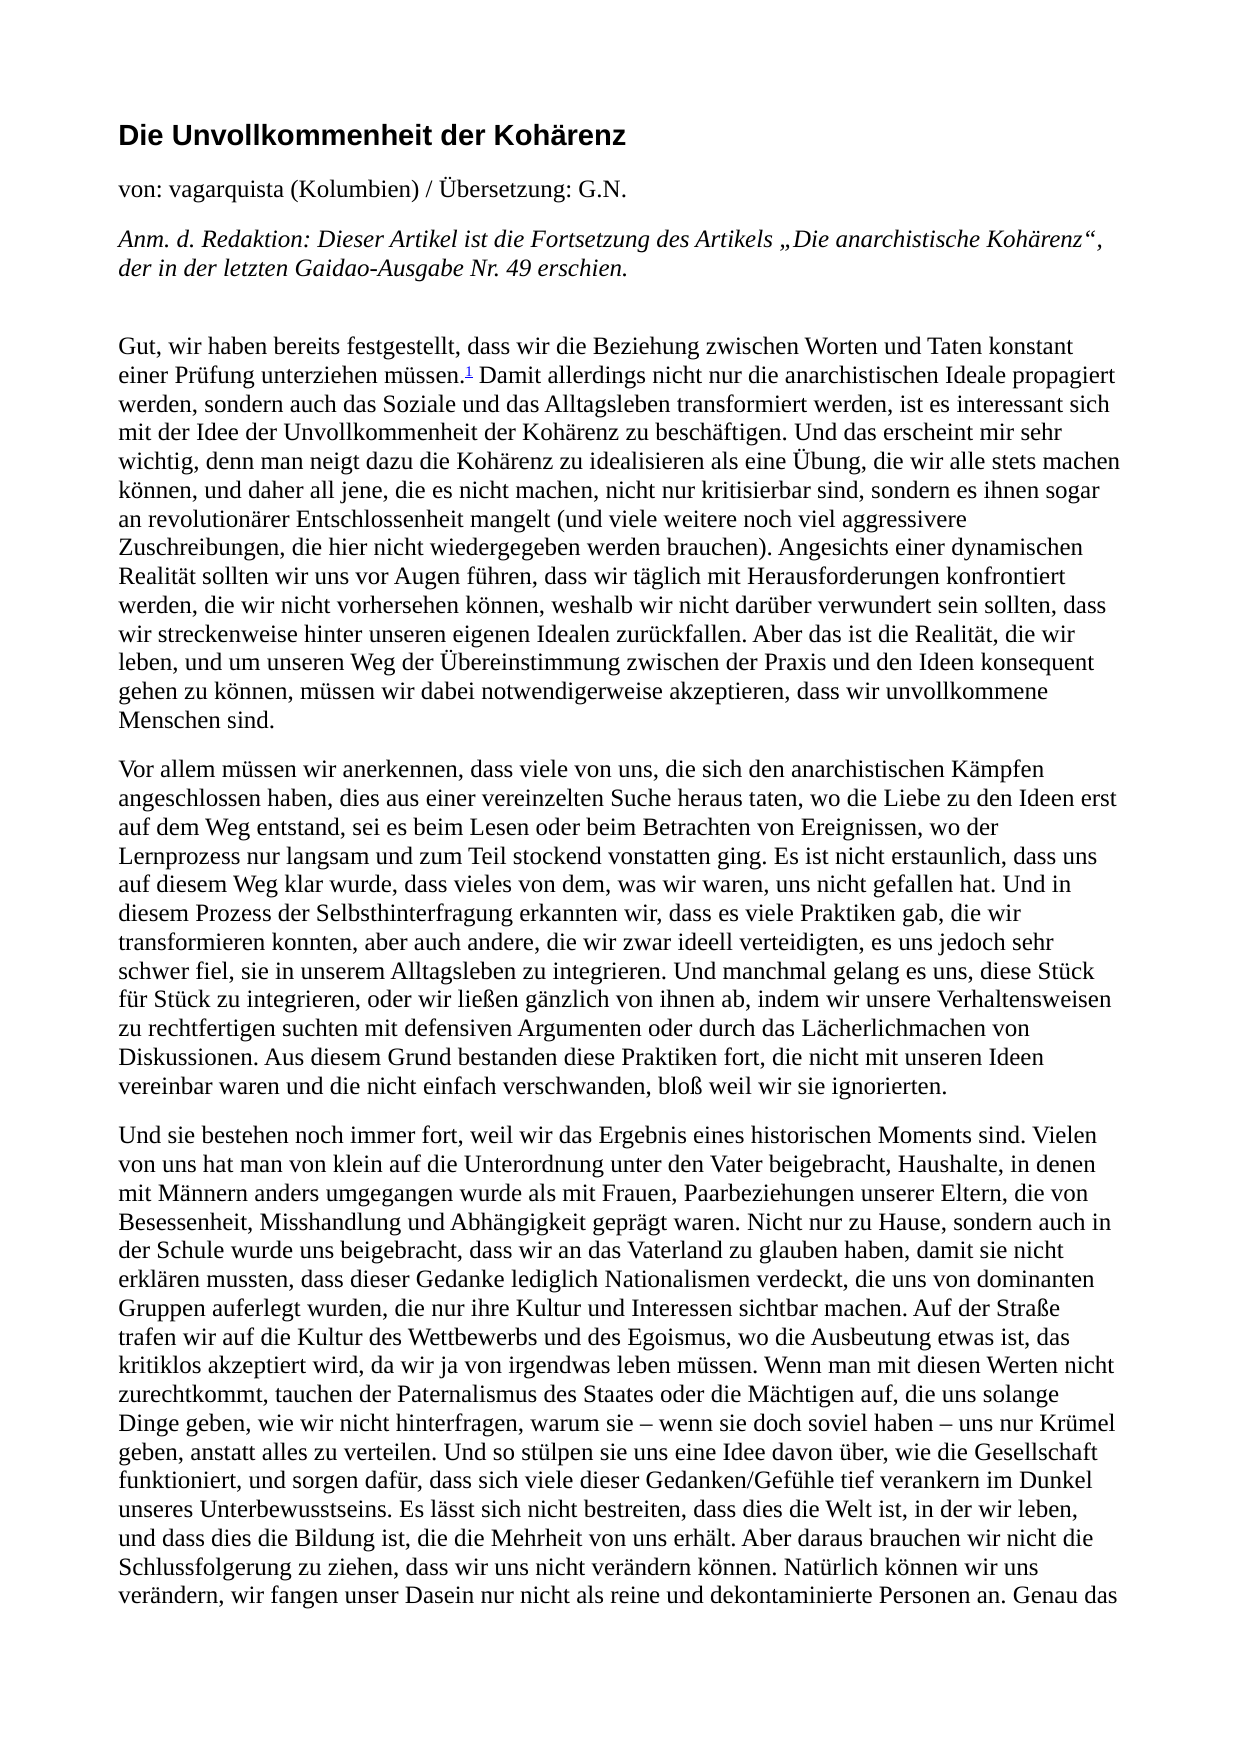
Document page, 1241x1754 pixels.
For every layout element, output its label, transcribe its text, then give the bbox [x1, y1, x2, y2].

text Vor allem müssen wir anerkennen, dass viele von uns, die sich den anarchistischen Kämpfen angeschlossen haben, dies aus einer vereinzelten Suche heraus taten, wo die Liebe zu den Ideen erst auf dem Weg entstand, sei es beim Lesen oder beim Betrachten von Ereignissen, wo der Lernprozess nur langsam und zum Teil stockend vonstatten ging. Es ist nicht erstaunlich, dass uns auf diesem Weg klar wurde, dass vieles von dem, was wir waren, uns nicht gefallen hat. Und in diesem Prozess der Selbsthinterfragung erkannten wir, dass es viele Praktiken gab, die wir transformieren konnten, aber auch andere, die wir zwar ideell verteidigten, es uns jedoch sehr schwer fiel, sie in unserem Alltagsleben zu integrieren. Und manchmal gelang es uns, diese Stück für Stück zu integrieren, oder wir ließen gänzlich von ihnen ab, indem wir unsere Verhaltensweisen zu rechtfertigen suchten mit defensiven Argumenten oder durch das Lächerlichmachen von Diskussionen. Aus diesem Grund bestanden diese Praktiken fort, die nicht mit unseren Ideen vereinbar waren und die nicht einfach verschwanden, bloß weil wir sie ignorierten. [118, 754, 1122, 1099]
text Anm. d. Redaktion: Dieser Artikel ist die Fortsetzung des Artikels „Die anarchistische Kohärenz“, der in der letzten Gaidao-Ausgabe Nr. 49 erschien. [118, 224, 1122, 282]
text Und sie bestehen noch immer fort, weil wir das Ergebnis eines historischen Moments sind. Vielen von uns hat man von klein auf die Unterordnung unter den Vater beigebracht, Haushalte, in denen mit Männern anders umgegangen wurde als mit Frauen, Paarbeziehungen unserer Eltern, die von Besessenheit, Misshandlung und Abhängigkeit geprägt waren. Nicht nur zu Hause, sondern auch in der Schule wurde uns beigebracht, dass wir an das Vaterland zu glauben haben, damit sie nicht erklären mussten, dass dieser Gedanke lediglich Nationalismen verdeckt, die uns von dominanten Gruppen auferlegt wurden, die nur ihre Kultur und Interessen sichtbar machen. Auf der Straße trafen wir auf die Kultur des Wettbewerbs und des Egoismus, wo die Ausbeutung etwas ist, das kritiklos akzeptiert wird, da wir ja von irgendwas leben müssen. Wenn man mit diesen Werten nicht zurechtkommt, tauchen der Paternalismus des Staates oder die Mächtigen auf, die uns solange Dinge geben, wie wir nicht hinterfragen, warum sie – wenn sie doch soviel haben – uns nur Krümel geben, anstatt alles zu verteilen. Und so stülpen sie uns eine Idee davon über, wie die Gesellschaft funktioniert, und sorgen dafür, dass sich viele dieser Gedanken/Gefühle tief verankern im Dunkel unseres Unterbewusstseins. Es lässt sich nicht bestreiten, dass dies die Welt ist, in der wir leben, und dass dies die Bildung ist, die die Mehrheit von uns erhält. Aber daraus brauchen wir nicht die Schlussfolgerung zu ziehen, dass wir uns nicht verändern können. Natürlich können wir uns verändern, wir fangen unser Dasein nur nicht als reine und dekontaminierte Personen an. Genau das [118, 1120, 1122, 1609]
subtitle Die Unvollkommenheit der Kohärenz [118, 118, 1122, 152]
text von: vagarquista (Kolumbien) / Übersetzung: G.N. [118, 174, 1122, 203]
text Gut, wir haben bereits festgestellt, dass wir die Beziehung zwischen Worten und Taten konstant einer Prüfung unterziehen müssen.1 Damit allerdings nicht nur die anarchistischen Ideale propagiert werden, sondern auch das Soziale und das Alltagsleben transformiert werden, ist es interessant sich mit der Idee der Unvollkommenheit der Kohärenz zu beschäftigen. Und das erscheint mir sehr wichtig, denn man neigt dazu die Kohärenz zu idealisieren als eine Übung, die wir alle stets machen können, und daher all jene, die es nicht machen, nicht nur kritisierbar sind, sondern es ihnen sogar an revolutionärer Entschlossenheit mangelt (und viele weitere noch viel aggressivere Zuschreibungen, die hier nicht wiedergegeben werden brauchen). Angesichts einer dynamischen Realität sollten wir uns vor Augen führen, dass wir täglich mit Herausforderungen konfrontiert werden, die wir nicht vorhersehen können, weshalb wir nicht darüber verwundert sein sollten, dass wir streckenweise hinter unseren eigenen Idealen zurückfallen. Aber das ist die Realität, die wir leben, und um unseren Weg der Übereinstimmung zwischen der Praxis und den Ideen konsequent gehen zu können, müssen wir dabei notwendigerweise akzeptieren, dass wir unvollkommene Menschen sind. [118, 302, 1122, 734]
